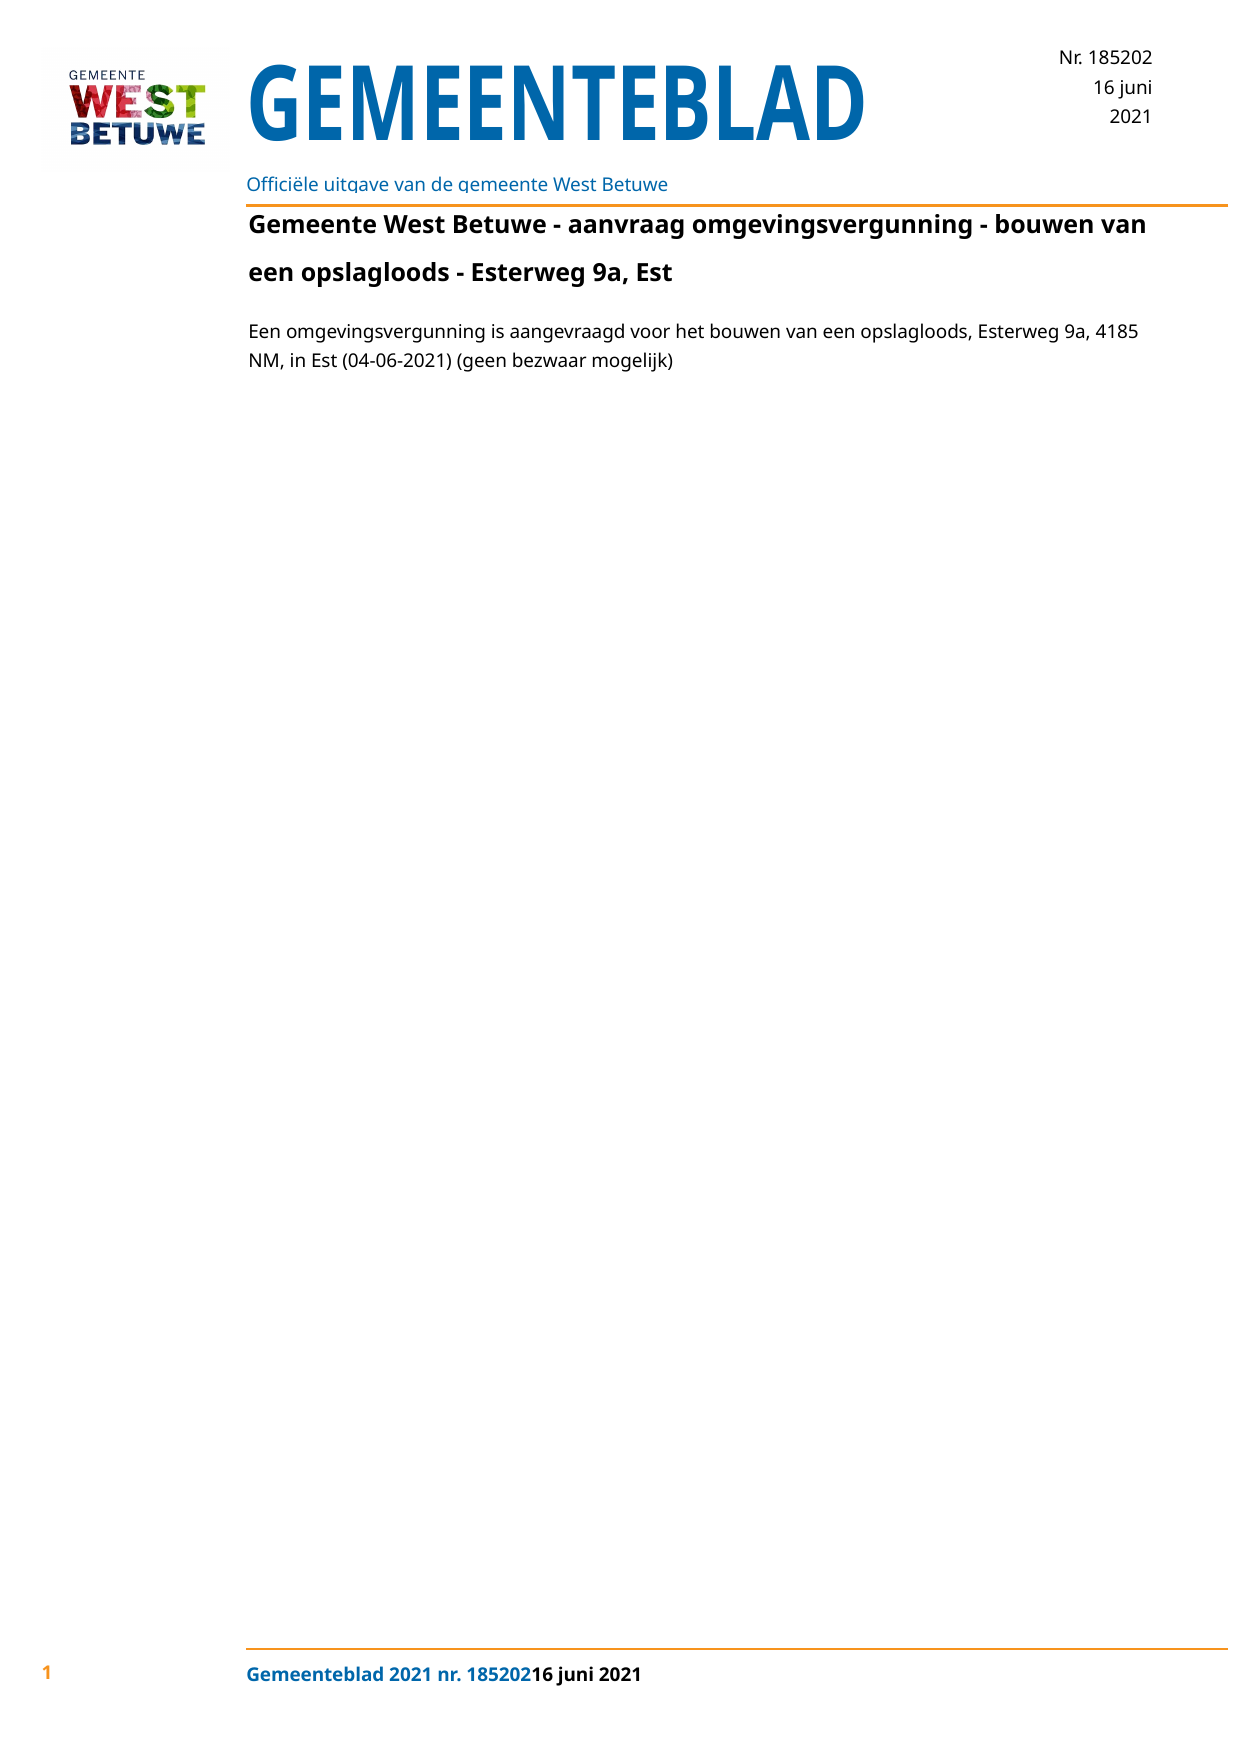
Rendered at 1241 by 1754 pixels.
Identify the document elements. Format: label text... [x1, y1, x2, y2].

text Een omgevingsvergunning is aangevraagd voor het bouwen van een opslagloods, Esterweg 9a, 4185 NM, in Est (04-06-2021) (geen bezwaar mogelijk) [248, 318, 1152, 373]
picture [41, 47, 231, 172]
text Gemeente West Betuwe - aanvraag omgevingsvergunning - bouwen van een opslagloods - Esterweg 9a, Est [248, 207, 1152, 288]
